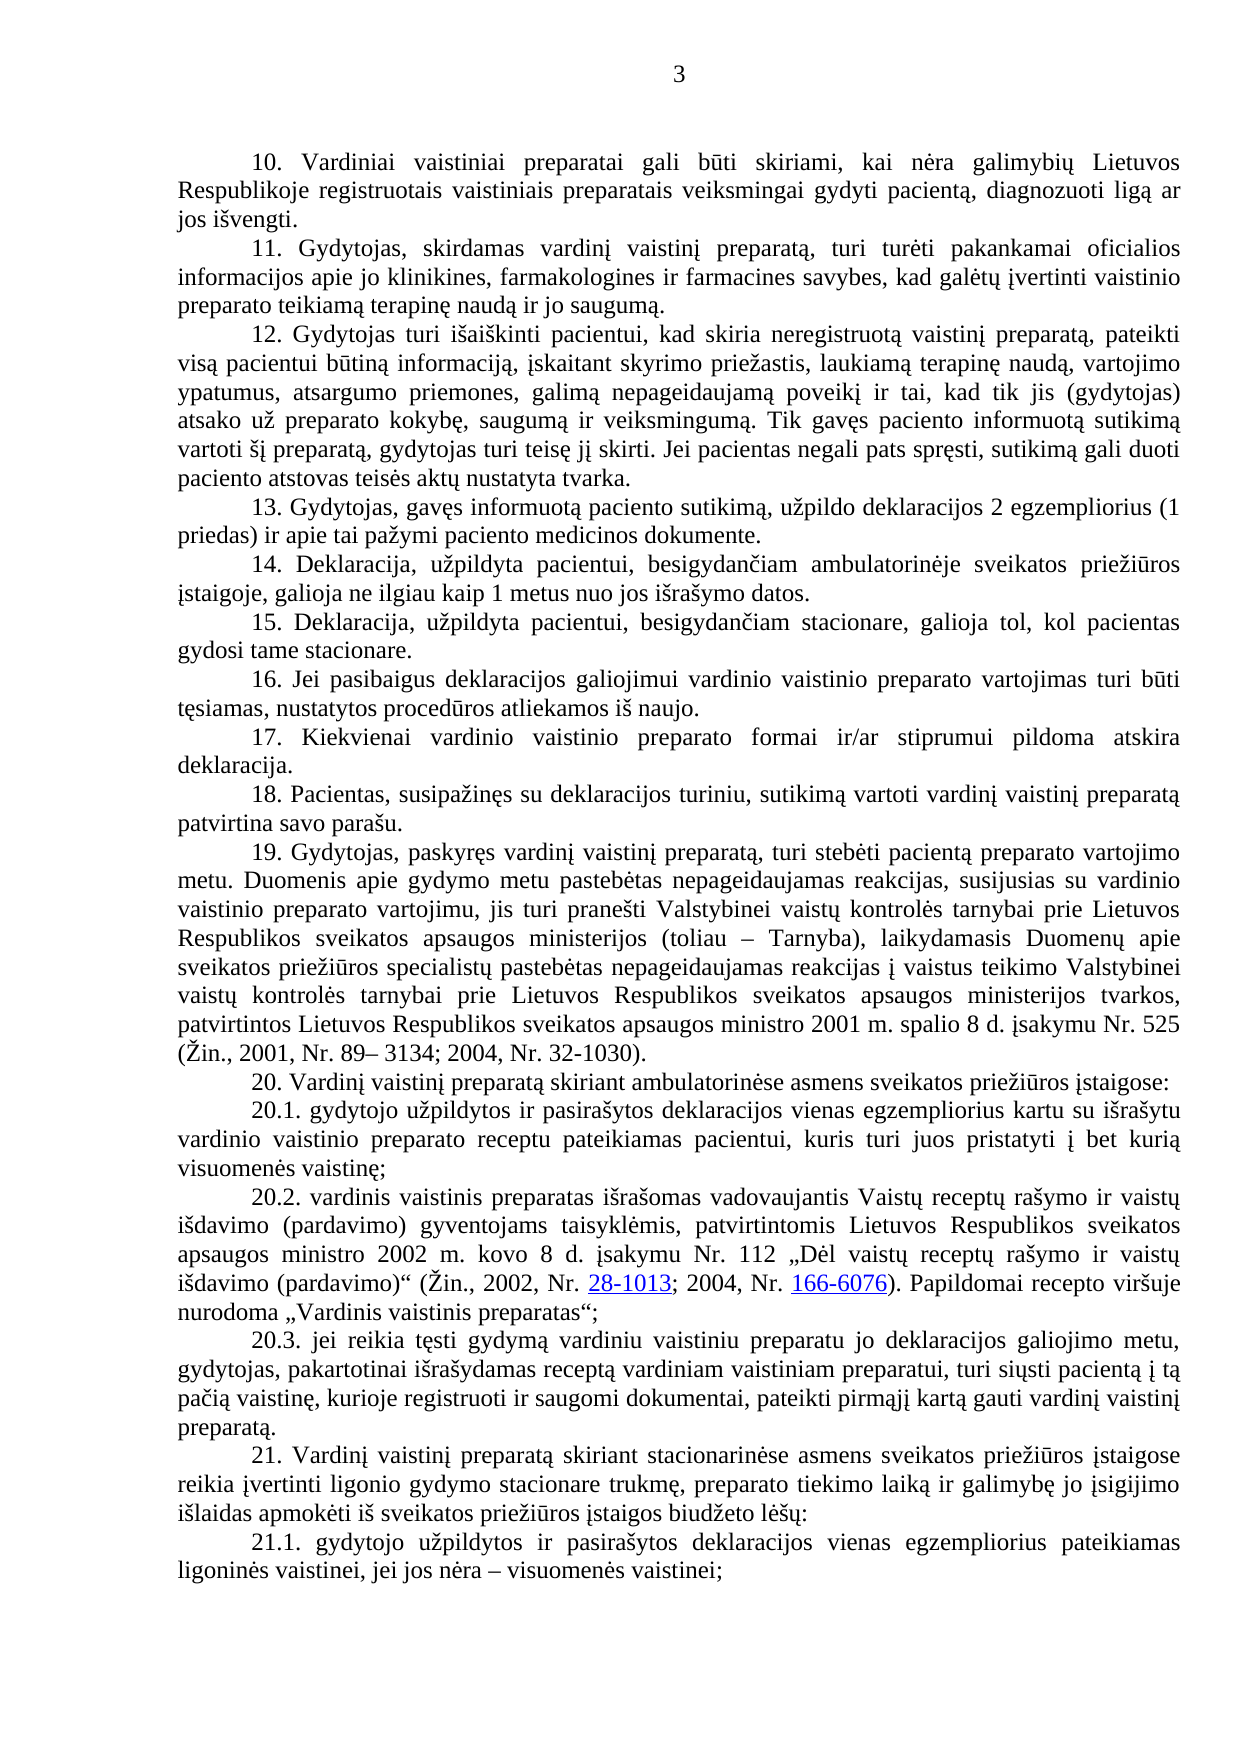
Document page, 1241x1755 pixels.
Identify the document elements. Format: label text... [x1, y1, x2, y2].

text 20. Vardinį vaistinį preparatą skiriant ambulatorinėse asmens sveikatos priežiūros įstaigose: [177, 1067, 1181, 1096]
text 15. Deklaracija, užpildyta pacientui, besigydančiam stacionare, galioja tol, kol pacientas gydosi tame stacionare. [177, 607, 1181, 664]
text 20.3. jei reikia tęsti gydymą vardiniu vaistiniu preparatu jo deklaracijos galiojimo metu, gydytojas, pakartotinai išrašydamas receptą vardiniam vaistiniam preparatui, turi siųsti pacientą į tą pačią vaistinę, kurioje registruoti ir saugomi dokumentai, pateikti pirmąjį kartą gauti vardinį vaistinį preparatą. [177, 1326, 1181, 1441]
text 11. Gydytojas, skirdamas vardinį vaistinį preparatą, turi turėti pakankamai oficialios informacijos apie jo klinikines, farmakologines ir farmacines savybes, kad galėtų įvertinti vaistinio preparato teikiamą terapinę naudą ir jo saugumą. [177, 233, 1181, 319]
text 14. Deklaracija, užpildyta pacientui, besigydančiam ambulatorinėje sveikatos priežiūros įstaigoje, galioja ne ilgiau kaip 1 metus nuo jos išrašymo datos. [177, 549, 1181, 607]
text 20.1. gydytojo užpildytos ir pasirašytos deklaracijos vienas egzempliorius kartu su išrašytu vardinio vaistinio preparato receptu pateikiamas pacientui, kuris turi juos pristatyti į bet kurią visuomenės vaistinę; [177, 1096, 1181, 1182]
text 21. Vardinį vaistinį preparatą skiriant stacionarinėse asmens sveikatos priežiūros įstaigose reikia įvertinti ligonio gydymo stacionare trukmę, preparato tiekimo laiką ir galimybę jo įsigijimo išlaidas apmokėti iš sveikatos priežiūros įstaigos biudžeto lėšų: [177, 1441, 1181, 1527]
text 18. Pacientas, susipažinęs su deklaracijos turiniu, sutikimą vartoti vardinį vaistinį preparatą patvirtina savo parašu. [177, 779, 1181, 837]
text 20.2. vardinis vaistinis preparatas išrašomas vadovaujantis Vaistų receptų rašymo ir vaistų išdavimo (pardavimo) gyventojams taisyklėmis, patvirtintomis Lietuvos Respublikos sveikatos apsaugos ministro 2002 m. kovo 8 d. įsakymu Nr. 112 „Dėl vaistų receptų rašymo ir vaistų išdavimo (pardavimo)“ (Žin., 2002, Nr. 28-1013; 2004, Nr. 166-6076). Papildomai recepto viršuje nurodoma „Vardinis vaistinis preparatas“; [177, 1182, 1181, 1326]
text 21.1. gydytojo užpildytos ir pasirašytos deklaracijos vienas egzempliorius pateikiamas ligoninės vaistinei, jei jos nėra – visuomenės vaistinei; [177, 1527, 1181, 1584]
text 17. Kiekvienai vardinio vaistinio preparato formai ir/ar stiprumui pildoma atskira deklaracija. [177, 722, 1181, 779]
text 13. Gydytojas, gavęs informuotą paciento sutikimą, užpildo deklaracijos 2 egzempliorius (1 priedas) ir apie tai pažymi paciento medicinos dokumente. [177, 492, 1181, 549]
text 16. Jei pasibaigus deklaracijos galiojimui vardinio vaistinio preparato vartojimas turi būti tęsiamas, nustatytos procedūros atliekamos iš naujo. [177, 664, 1181, 722]
text 10. Vardiniai vaistiniai preparatai gali būti skiriami, kai nėra galimybių Lietuvos Respublikoje registruotais vaistiniais preparatais veiksmingai gydyti pacientą, diagnozuoti ligą ar jos išvengti. [177, 147, 1181, 233]
text 19. Gydytojas, paskyręs vardinį vaistinį preparatą, turi stebėti pacientą preparato vartojimo metu. Duomenis apie gydymo metu pastebėtas nepageidaujamas reakcijas, susijusias su vardinio vaistinio preparato vartojimu, jis turi pranešti Valstybinei vaistų kontrolės tarnybai prie Lietuvos Respublikos sveikatos apsaugos ministerijos (toliau – Tarnyba), laikydamasis Duomenų apie sveikatos priežiūros specialistų pastebėtas nepageidaujamas reakcijas į vaistus teikimo Valstybinei vaistų kontrolės tarnybai prie Lietuvos Respublikos sveikatos apsaugos ministerijos tvarkos, patvirtintos Lietuvos Respublikos sveikatos apsaugos ministro 2001 m. spalio 8 d. įsakymu Nr. 525 (Žin., 2001, Nr. 89– 3134; 2004, Nr. 32-1030). [177, 837, 1181, 1067]
text 12. Gydytojas turi išaiškinti pacientui, kad skiria neregistruotą vaistinį preparatą, pateikti visą pacientui būtiną informaciją, įskaitant skyrimo priežastis, laukiamą terapinę naudą, vartojimo ypatumus, atsargumo priemones, galimą nepageidaujamą poveikį ir tai, kad tik jis (gydytojas) atsako už preparato kokybę, saugumą ir veiksmingumą. Tik gavęs paciento informuotą sutikimą vartoti šį preparatą, gydytojas turi teisę jį skirti. Jei pacientas negali pats spręsti, sutikimą gali duoti paciento atstovas teisės aktų nustatyta tvarka. [177, 319, 1181, 492]
